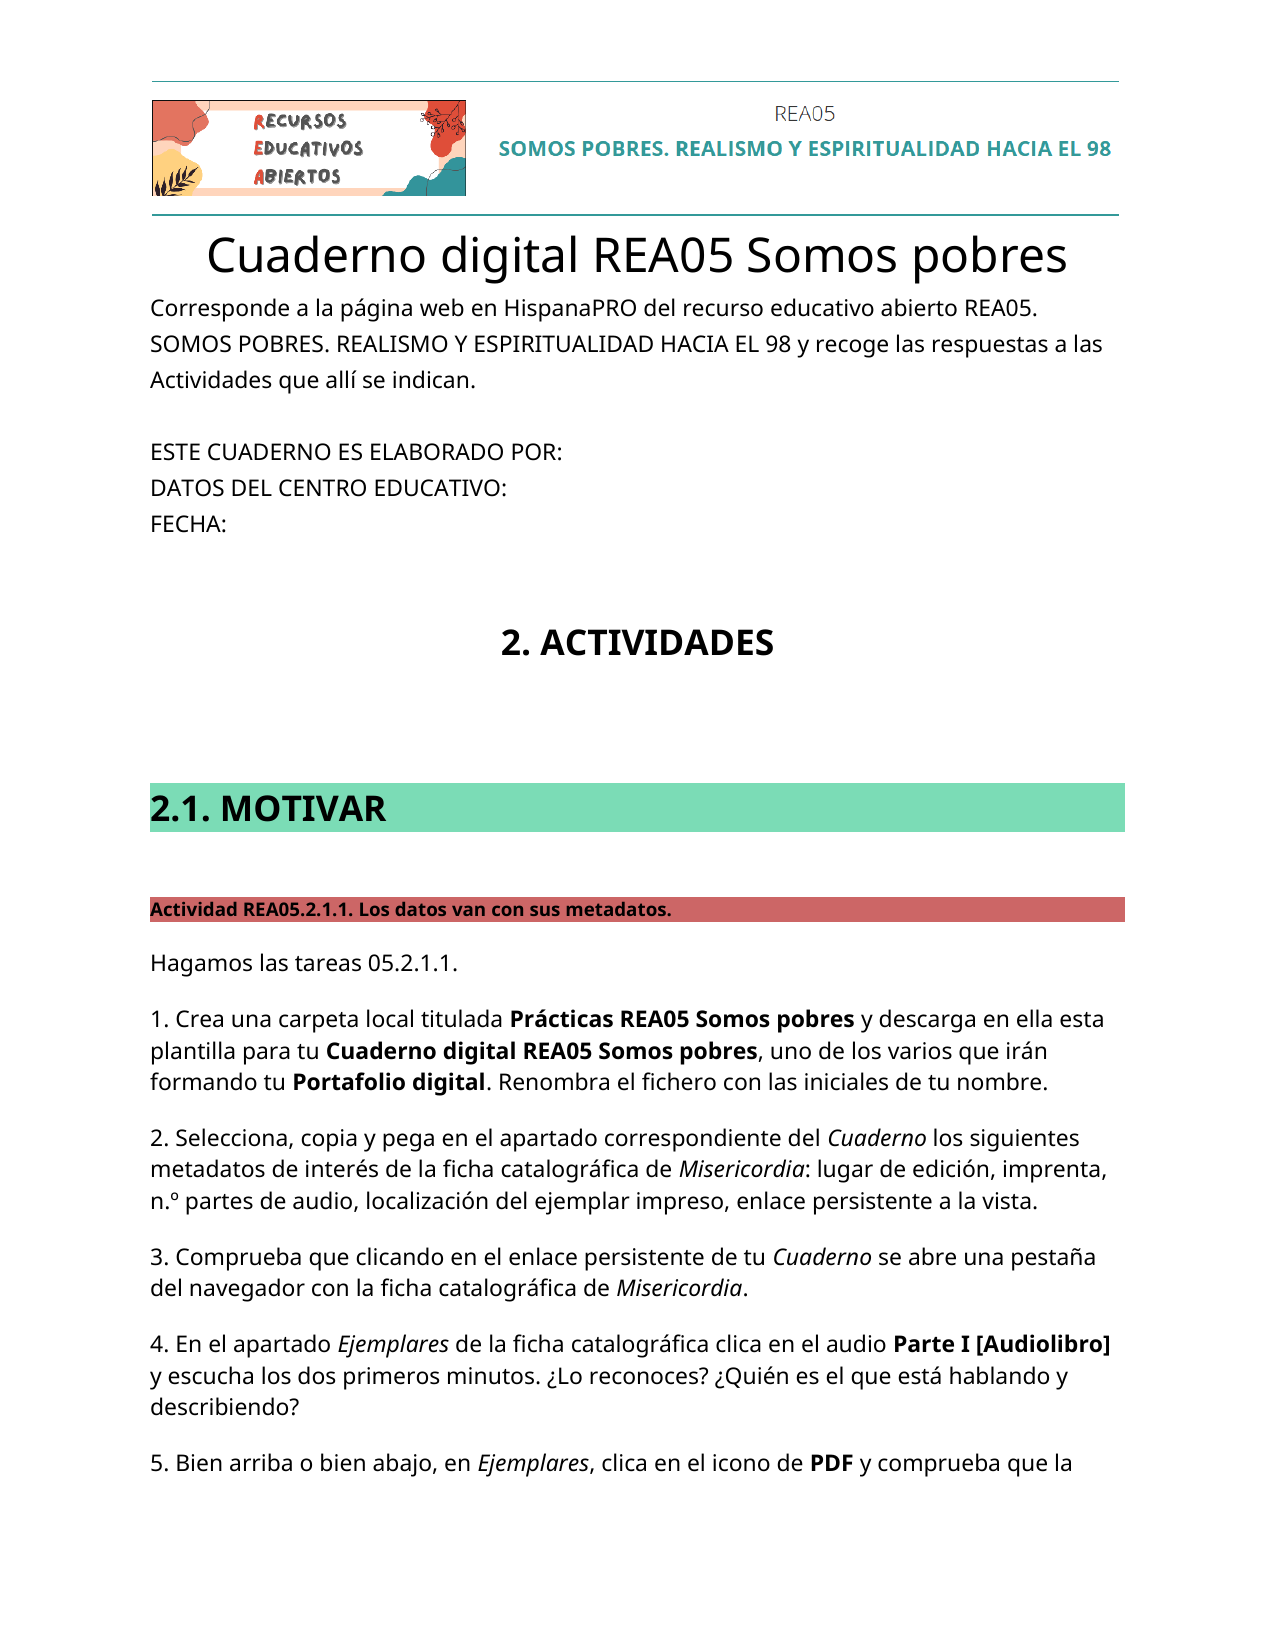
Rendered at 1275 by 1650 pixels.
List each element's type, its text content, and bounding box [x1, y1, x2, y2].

text DATOS DEL CENTRO EDUCATIVO: [150, 472, 1125, 503]
text 4. En el apartado Ejemplares de la ficha catalográfica clica en el audio ‌Parte I [Audiolibro] y escucha los dos primeros minutos. ¿Lo reconoces? ¿Quién es el que está hablando y describiendo? [150, 1328, 1125, 1422]
subtitle Actividad REA05.2.1.1. Los datos van con sus metadatos. [150, 897, 1125, 922]
text 5. Bien arriba o bien abajo, en Ejemplares, clica en el icono de PDF y comprueba que la [150, 1447, 1125, 1478]
text Hagamos las tareas 05.2.1.1. [150, 947, 1125, 978]
text 1. Crea una carpeta local titulada Prácticas REA05 Somos pobres y descarga en ella esta plantilla para tu Cuaderno digital REA05 Somos pobres, uno de los varios que irán formando tu Portafolio digital. Renombra el fichero con las iniciales de tu nombre. [150, 1003, 1125, 1097]
text 2. Selecciona, copia y pega en el apartado correspondiente del Cuaderno los siguientes metadatos de interés de la ficha catalográfica de Misericordia: lugar de edición, imprenta, n.º partes de audio, localización del ejemplar impreso, enlace persistente a la vista. [150, 1122, 1125, 1216]
text Corresponde a la página web en HispanaPRO del recurso educativo abierto REA05. SOMOS POBRES. REALISMO Y ESPIRITUALIDAD HACIA EL 98 y recoge las respuestas a las Actividades que allí se indican. [150, 292, 1125, 396]
title Cuaderno digital REA05 Somos pobres [150, 221, 1125, 286]
subtitle 2. ACTIVIDADES [150, 617, 1125, 666]
subtitle 2.1. MOTIVAR [150, 783, 1125, 832]
text ESTE CUADERNO ES ELABORADO POR: [150, 436, 1125, 467]
picture [150, 75, 1125, 221]
text FECHA: [150, 508, 1125, 539]
text 3. Comprueba que clicando en el enlace persistente de tu Cuaderno se abre una pestaña del navegador con la ficha catalográfica de Misericordia. [150, 1241, 1125, 1303]
